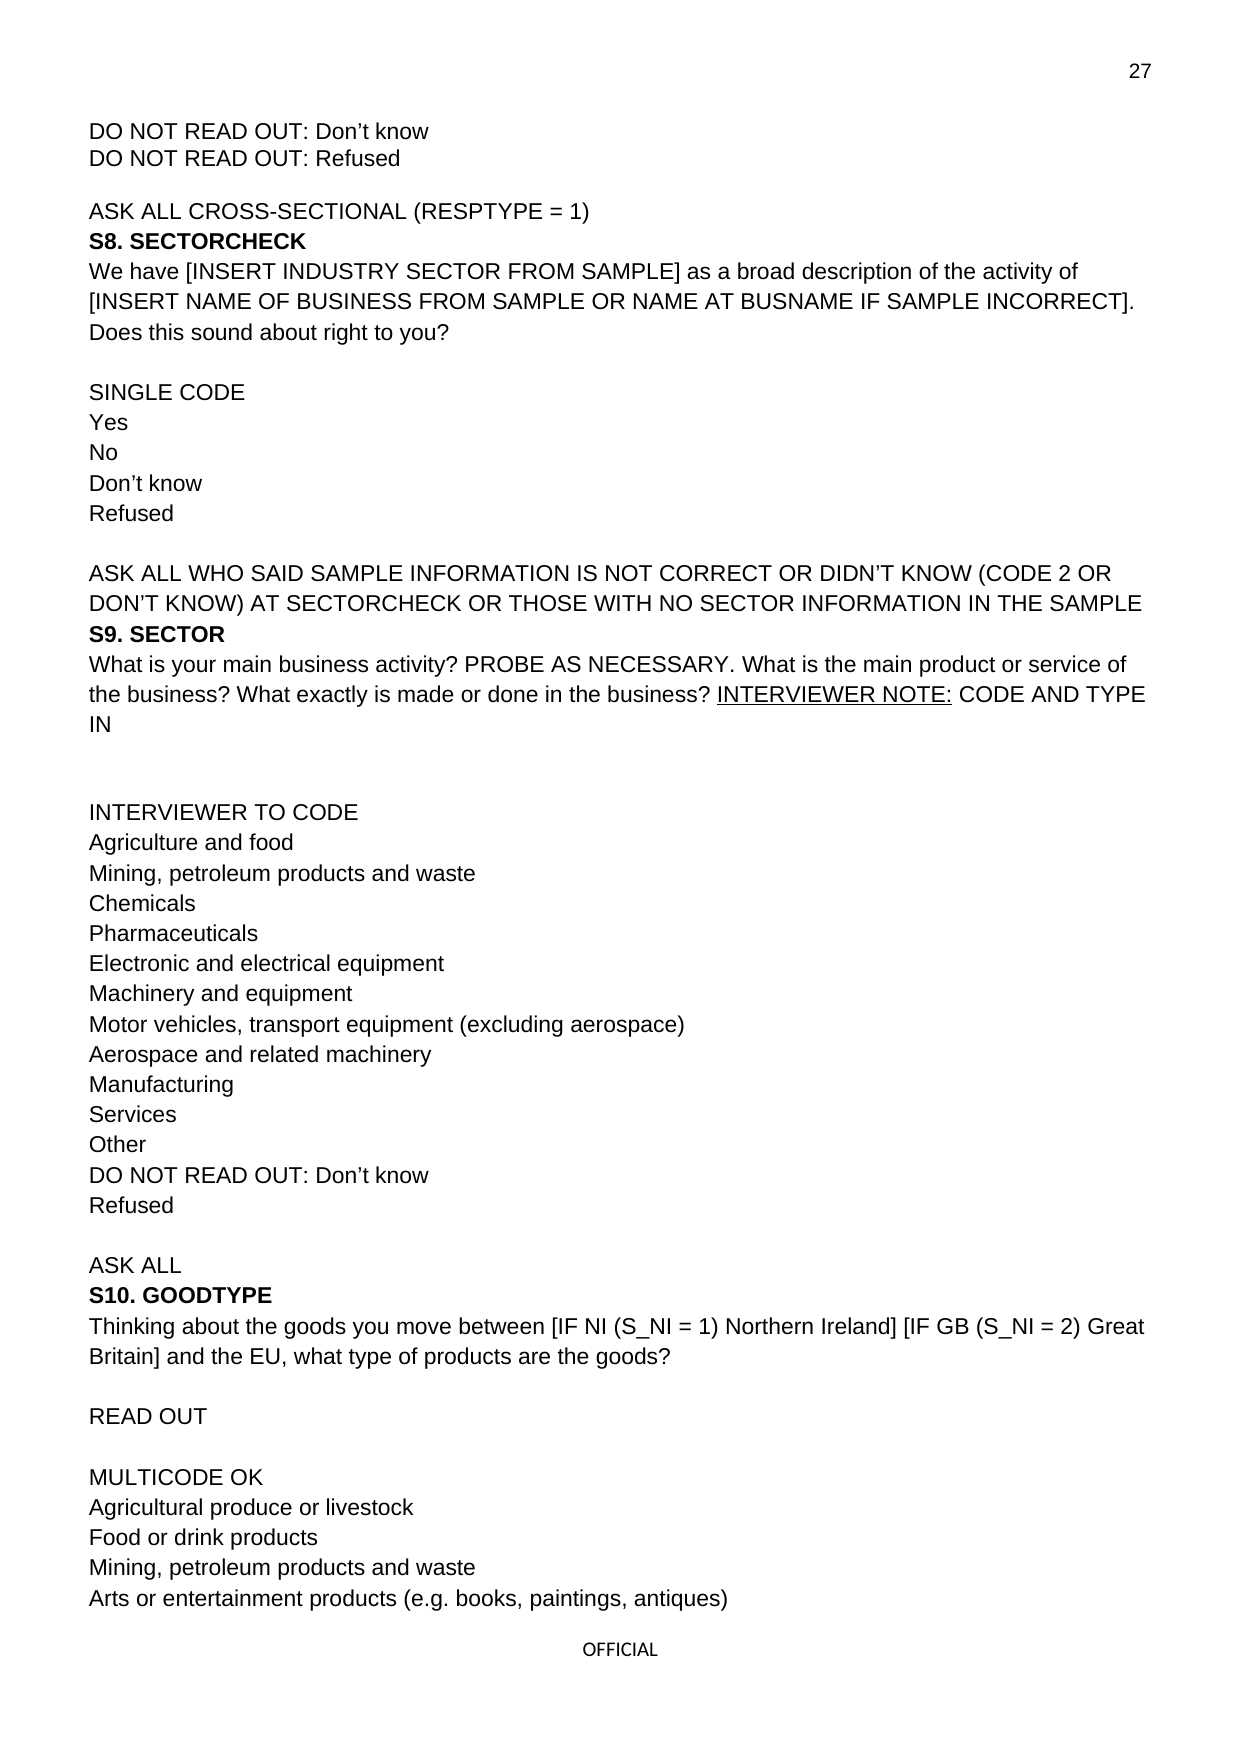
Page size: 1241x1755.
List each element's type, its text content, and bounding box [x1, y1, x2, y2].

text INTERVIEWER TO CODE Agriculture and food [89, 799, 1152, 856]
text Other [89, 1131, 1152, 1158]
text S10. GOODTYPE [89, 1282, 1152, 1309]
text DO NOT READ OUT: Don’t know [89, 118, 1152, 144]
text Electronic and electrical equipment [89, 950, 1152, 977]
text ASK ALL [89, 1252, 1152, 1279]
text Aerospace and related machinery [89, 1041, 1152, 1067]
text Services [89, 1101, 1152, 1128]
text Refused [89, 500, 1152, 526]
text Pharmaceuticals [89, 920, 1152, 946]
text DO NOT READ OUT: Don’t know [89, 1162, 1152, 1188]
text S8. SECTORCHECK [89, 228, 1152, 254]
text READ OUT [89, 1403, 1152, 1430]
text Machinery and equipment [89, 980, 1152, 1007]
text Arts or entertainment products (e.g. books, paintings, antiques) [89, 1584, 1152, 1611]
text DO NOT READ OUT: Refused [89, 144, 1152, 171]
text Mining, petroleum products and waste [89, 859, 1152, 886]
text SINGLE CODE [89, 379, 1152, 405]
text No [89, 439, 1152, 466]
text Refused [89, 1192, 1152, 1218]
text S9. SECTOR [89, 621, 1152, 647]
text What is your main business activity? PROBE AS NECESSARY. What is the main product or service of the business? What exactly is made or done in the business? INTERVIEWER NOTE: CODE AND TYPE IN [89, 651, 1152, 738]
text Thinking about the goods you move between [IF NI (S_NI = 1) Northern Ireland] [IF GB (S_NI = 2) Great Britain] and the EU, what type of products are the goods? [89, 1313, 1152, 1369]
text Mining, petroleum products and waste [89, 1554, 1152, 1581]
text Chemicals [89, 890, 1152, 916]
text Yes [89, 409, 1152, 436]
text Don’t know [89, 469, 1152, 496]
text ASK ALL WHO SAID SAMPLE INFORMATION IS NOT CORRECT OR DIDN’T KNOW (CODE 2 OR DON’T KNOW) AT SECTORCHECK OR THOSE WITH NO SECTOR INFORMATION IN THE SAMPLE [89, 560, 1152, 617]
text MULTICODE OK Agricultural produce or livestock [89, 1464, 1152, 1520]
text We have [INSERT INDUSTRY SECTOR FROM SAMPLE] as a broad description of the activity of [INSERT NAME OF BUSINESS FROM SAMPLE OR NAME AT BUSNAME IF SAMPLE INCORRECT]. Does this sound about right to you? [89, 258, 1152, 345]
text Food or drink products [89, 1524, 1152, 1551]
text ASK ALL CROSS-SECTIONAL (RESPTYPE = 1) [89, 198, 1152, 224]
text Manufacturing [89, 1071, 1152, 1097]
text Motor vehicles, transport equipment (excluding aerospace) [89, 1011, 1152, 1037]
